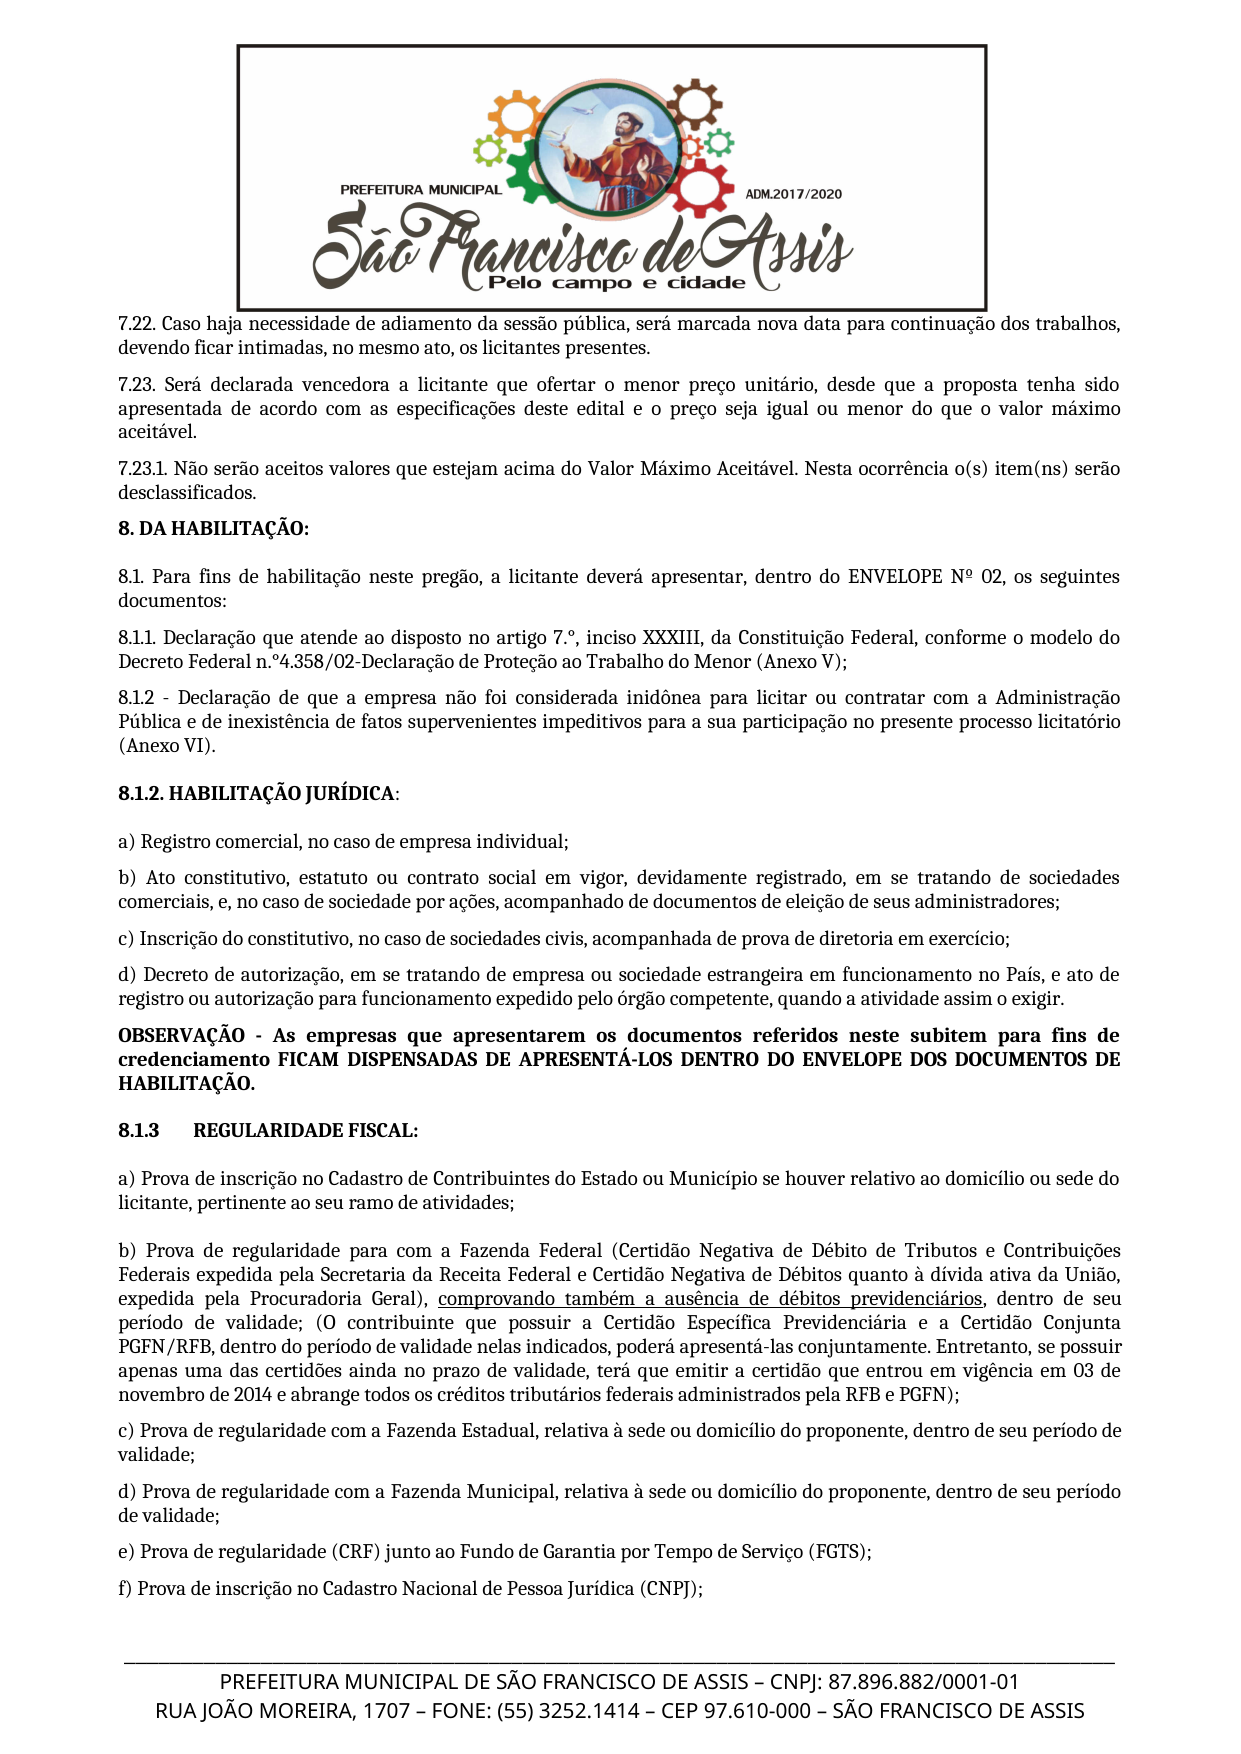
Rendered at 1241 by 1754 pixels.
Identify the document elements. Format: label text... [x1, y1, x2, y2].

text OBSERVAÇÃO - As empresas que apresentarem os documentos referidos neste subitem para fins de credenciamento FICAM DISPENSADAS DE APRESENTÁ-LOS DENTRO DO ENVELOPE DOS DOCUMENTOS DE HABILITAÇÃO. [118, 1023, 1122, 1095]
text 8.1.1. Declaração que atende ao disposto no artigo 7.°, inciso XXXIII, da Constituição Federal, conforme o modelo do Decreto Federal n.°4.358/02-Declaração de Proteção ao Trabalho do Menor (Anexo V); [118, 625, 1122, 673]
text d) Decreto de autorização, em se tratando de empresa ou sociedade estrangeira em funcionamento no País, e ato de registro ou autorização para funcionamento expedido pelo órgão competente, quando a atividade assim o exigir. [118, 963, 1122, 1011]
text c) Prova de regularidade com a Fazenda Estadual, relativa à sede ou domicílio do proponente, dentro de seu período de validade; [118, 1419, 1122, 1467]
text e) Prova de regularidade (CRF) junto ao Fundo de Garantia por Tempo de Serviço (FGTS); [118, 1540, 1122, 1564]
list REGULARIDADE FISCAL: [118, 1119, 1122, 1143]
text 8.1. Para fins de habilitação neste pregão, a licitante deverá apresentar, dentro do ENVELOPE Nº 02, os seguintes documentos: [118, 565, 1122, 613]
text f) Prova de inscrição no Cadastro Nacional de Pessoa Jurídica (CNPJ); [118, 1576, 1122, 1600]
text b) Ato constitutivo, estatuto ou contrato social em vigor, devidamente registrado, em se tratando de sociedades comerciais, e, no caso de sociedade por ações, acompanhado de documentos de eleição de seus administradores; [118, 866, 1122, 914]
text d) Prova de regularidade com a Fazenda Municipal, relativa à sede ou domicílio do proponente, dentro de seu período de validade; [118, 1479, 1122, 1527]
text 8. DA HABILITAÇÃO: [118, 517, 1122, 541]
text 7.23. Será declarada vencedora a licitante que ofertar o menor preço unitário, desde que a proposta tenha sido apresentada de acordo com as especificações deste edital e o preço seja igual ou menor do que o valor máximo aceitável. [118, 372, 1122, 444]
text 7.23.1. Não serão aceitos valores que estejam acima do Valor Máximo Aceitável. Nesta ocorrência o(s) item(ns) serão desclassificados. [118, 457, 1122, 504]
text a) Registro comercial, no caso de empresa individual; [118, 829, 1122, 853]
text b) Prova de regularidade para com a Fazenda Federal (Certidão Negativa de Débito de Tributos e Contribuições Federais expedida pela Secretaria da Receita Federal e Certidão Negativa de Débitos quanto à dívida ativa da União, expedida pela Procuradoria Geral), comprovando também a ausência de débitos previdenciários, dentro de seu período de validade; (O contribuinte que possuir a Certidão Específica Previdenciária e a Certidão Conjunta PGFN/RFB, dentro do período de validade nelas indicados, poderá apresentá-las conjuntamente. Entretanto, se possuir apenas uma das certidões ainda no prazo de validade, terá que emitir a certidão que entrou em vigência em 03 de novembro de 2014 e abrange todos os créditos tributários federais administrados pela RFB e PGFN); [118, 1239, 1122, 1407]
text 8.1.2. HABILITAÇÃO JURÍDICA: [118, 782, 1122, 806]
text a) Prova de inscrição no Cadastro de Contribuintes do Estado ou Município se houver relativo ao domicílio ou sede do licitante, pertinente ao seu ramo de atividades; [118, 1167, 1122, 1215]
text c) Inscrição do constitutivo, no caso de sociedades civis, acompanhada de prova de diretoria em exercício; [118, 926, 1122, 950]
text 8.1.2 - Declaração de que a empresa não foi considerada inidônea para licitar ou contratar com a Administração Pública e de inexistência de fatos supervenientes impeditivos para a sua participação no presente processo licitatório (Anexo VI). [118, 686, 1122, 758]
text 7.22. Caso haja necessidade de adiamento da sessão pública, será marcada nova data para continuação dos trabalhos, devendo ficar intimadas, no mesmo ato, os licitantes presentes. [118, 312, 1122, 360]
